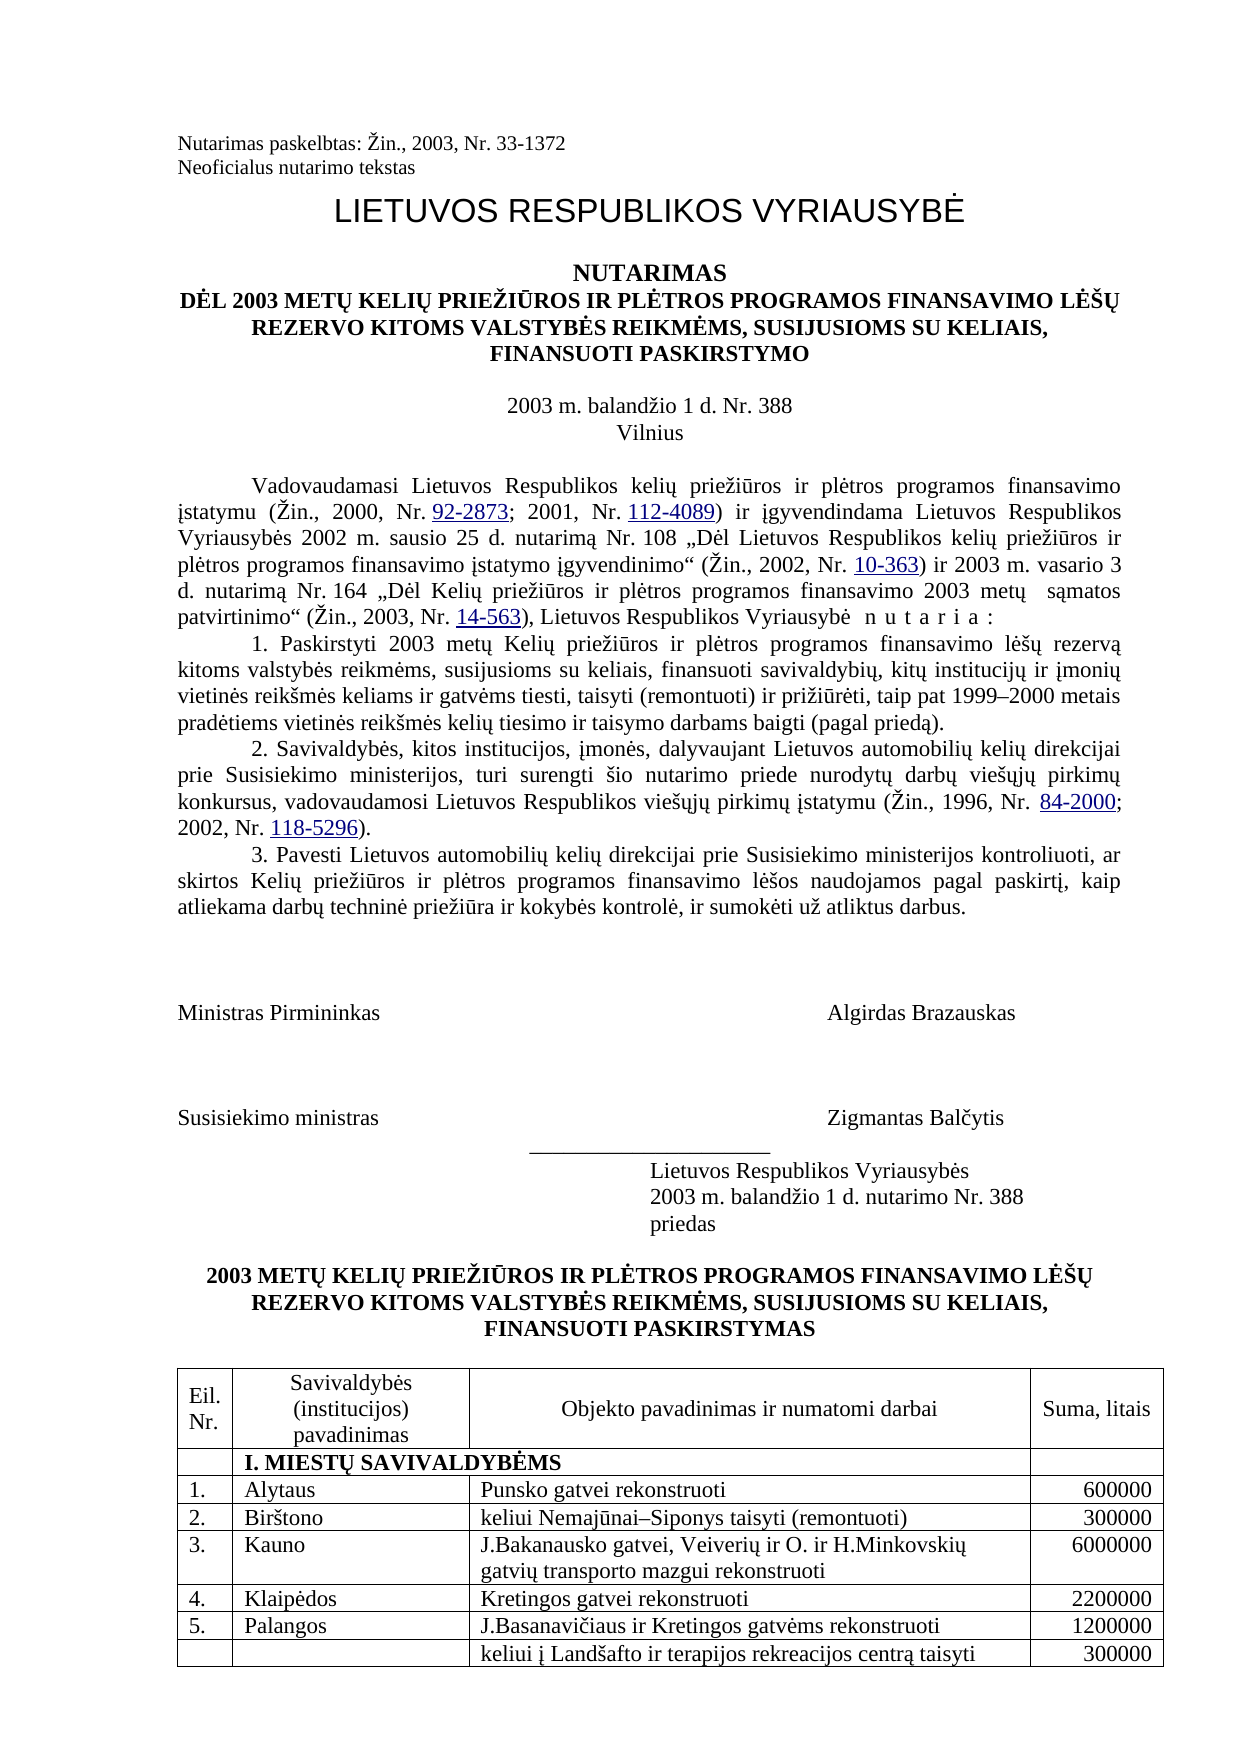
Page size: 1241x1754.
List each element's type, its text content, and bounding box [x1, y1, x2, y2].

text Susisiekimo ministras Zigmantas Balčytis [177, 1104, 1122, 1131]
text Vadovaudamasi Lietuvos Respublikos kelių priežiūros ir plėtros programos finansavimo įstatymu (Žin., 2000, Nr. 92-2873; 2001, Nr. 112-4089) ir įgyvendindama Lietuvos Respublikos Vyriausybės 2002 m. sausio 25 d. nutarimą Nr. 108 „Dėl Lietuvos Respublikos kelių priežiūros ir plėtros programos finansavimo įstatymo įgyvendinimo“ (Žin., 2002, Nr. 10-363) ir 2003 m. vasario 3 d. nutarimą Nr. 164 „Dėl Kelių priežiūros ir plėtros programos finansavimo 2003 metų sąmatos patvirtinimo“ (Žin., 2003, Nr. 14-563), Lietuvos Respublikos Vyriausybė nutaria: [177, 472, 1122, 630]
table_cell 6000000 [1031, 1531, 1163, 1584]
table_cell Alytaus [233, 1476, 469, 1503]
table_cell 1200000 [1031, 1612, 1163, 1638]
text Ministras Pirmininkas Algirdas Brazauskas [177, 999, 1122, 1025]
text Neoficialus nutarimo tekstas [177, 155, 1122, 179]
table_cell 2. [178, 1504, 232, 1530]
table_cell keliui Nemajūnai–Siponys taisyti (remontuoti) [470, 1504, 1030, 1530]
text 2003 m. balandžio 1 d. Nr. 388 [177, 393, 1122, 419]
text Vilnius [177, 419, 1122, 445]
table_header Objekto pavadinimas ir numatomi darbai [470, 1369, 1030, 1448]
table_cell [178, 1640, 232, 1666]
text 2. Savivaldybės, kitos institucijos, įmonės, dalyvaujant Lietuvos automobilių kelių direkcijai prie Susisiekimo ministerijos, turi surengti šio nutarimo priede nurodytų darbų viešųjų pirkimų konkursus, vadovaudamosi Lietuvos Respublikos viešųjų pirkimų įstatymu (Žin., 1996, Nr. 84-2000; 2002, Nr. 118-5296). [177, 735, 1122, 841]
subtitle DĖL 2003 metų kelių priežiūros ir plėtros programos finansavimo lėšų rezervo kitoms valstybės reikmėms, susijusioms su keliais, finansuoti paskirstymo [177, 287, 1122, 366]
table_header Suma, litais [1031, 1369, 1163, 1448]
subtitle Nutarimas paskelbtas: Žin., 2003, Nr. 33-1372 [177, 131, 1122, 155]
table_cell 2200000 [1031, 1585, 1163, 1611]
table_cell 5. [178, 1612, 232, 1638]
text 1. Paskirstyti 2003 metų Kelių priežiūros ir plėtros programos finansavimo lėšų rezervą kitoms valstybės reikmėms, susijusioms su keliais, finansuoti savivaldybių, kitų institucijų ir įmonių vietinės reikšmės keliams ir gatvėms tiesti, taisyti (remontuoti) ir prižiūrėti, taip pat 1999–2000 metais pradėtiems vietinės reikšmės kelių tiesimo ir taisymo darbams baigti (pagal priedą). [177, 630, 1122, 735]
text _____________________ [177, 1131, 1122, 1157]
table_cell 300000 [1031, 1504, 1163, 1530]
table_cell 4. [178, 1585, 232, 1611]
table_cell Punsko gatvei rekonstruoti [470, 1476, 1030, 1503]
subtitle Lietuvos Respublikos Vyriausybė [177, 191, 1122, 230]
table_cell J.Bakanausko gatvei, Veiverių ir O. ir H.Minkovskių gatvių transporto mazgui rekonstruoti [470, 1531, 1030, 1584]
table_cell 3. [178, 1531, 232, 1584]
table_cell keliui į Landšafto ir terapijos rekreacijos centrą taisyti [470, 1640, 1030, 1666]
table_cell [178, 1449, 232, 1475]
table_cell Birštono [233, 1504, 469, 1530]
table_cell [233, 1640, 469, 1666]
table_cell 300000 [1031, 1640, 1163, 1666]
table_cell Klaipėdos [233, 1585, 469, 1611]
table_header Eil.Nr. [178, 1369, 232, 1448]
text 3. Pavesti Lietuvos automobilių kelių direkcijai prie Susisiekimo ministerijos kontroliuoti, ar skirtos Kelių priežiūros ir plėtros programos finansavimo lėšos naudojamos pagal paskirtį, kaip atliekama darbų techninė priežiūra ir kokybės kontrolė, ir sumokėti už atliktus darbus. [177, 841, 1122, 920]
text nutarimas [177, 258, 1122, 287]
table_cell Kretingos gatvei rekonstruoti [470, 1585, 1030, 1611]
table_cell 1. [178, 1476, 232, 1503]
table_cell Palangos [233, 1612, 469, 1638]
text 2003 metŲ kelių priežiūros ir plėtros programos finansavimo lėšų rezervo kitoms valstybės reikmėms, susijusioMs su keliais, finansuoti paskirstymas [177, 1262, 1122, 1341]
table_cell I. Miestų savivaldybėms [233, 1449, 1030, 1475]
table_cell Kauno [233, 1531, 469, 1584]
table_cell J.Basanavičiaus ir Kretingos gatvėms rekonstruoti [470, 1612, 1030, 1638]
table_cell 600000 [1031, 1476, 1163, 1503]
table_header Savivaldybės (institucijos) pavadinimas [233, 1369, 469, 1448]
text Lietuvos Respublikos Vyriausybės 2003 m. balandžio 1 d. nutarimo Nr. 388 priedas [650, 1157, 1122, 1236]
table_cell [1031, 1449, 1163, 1475]
